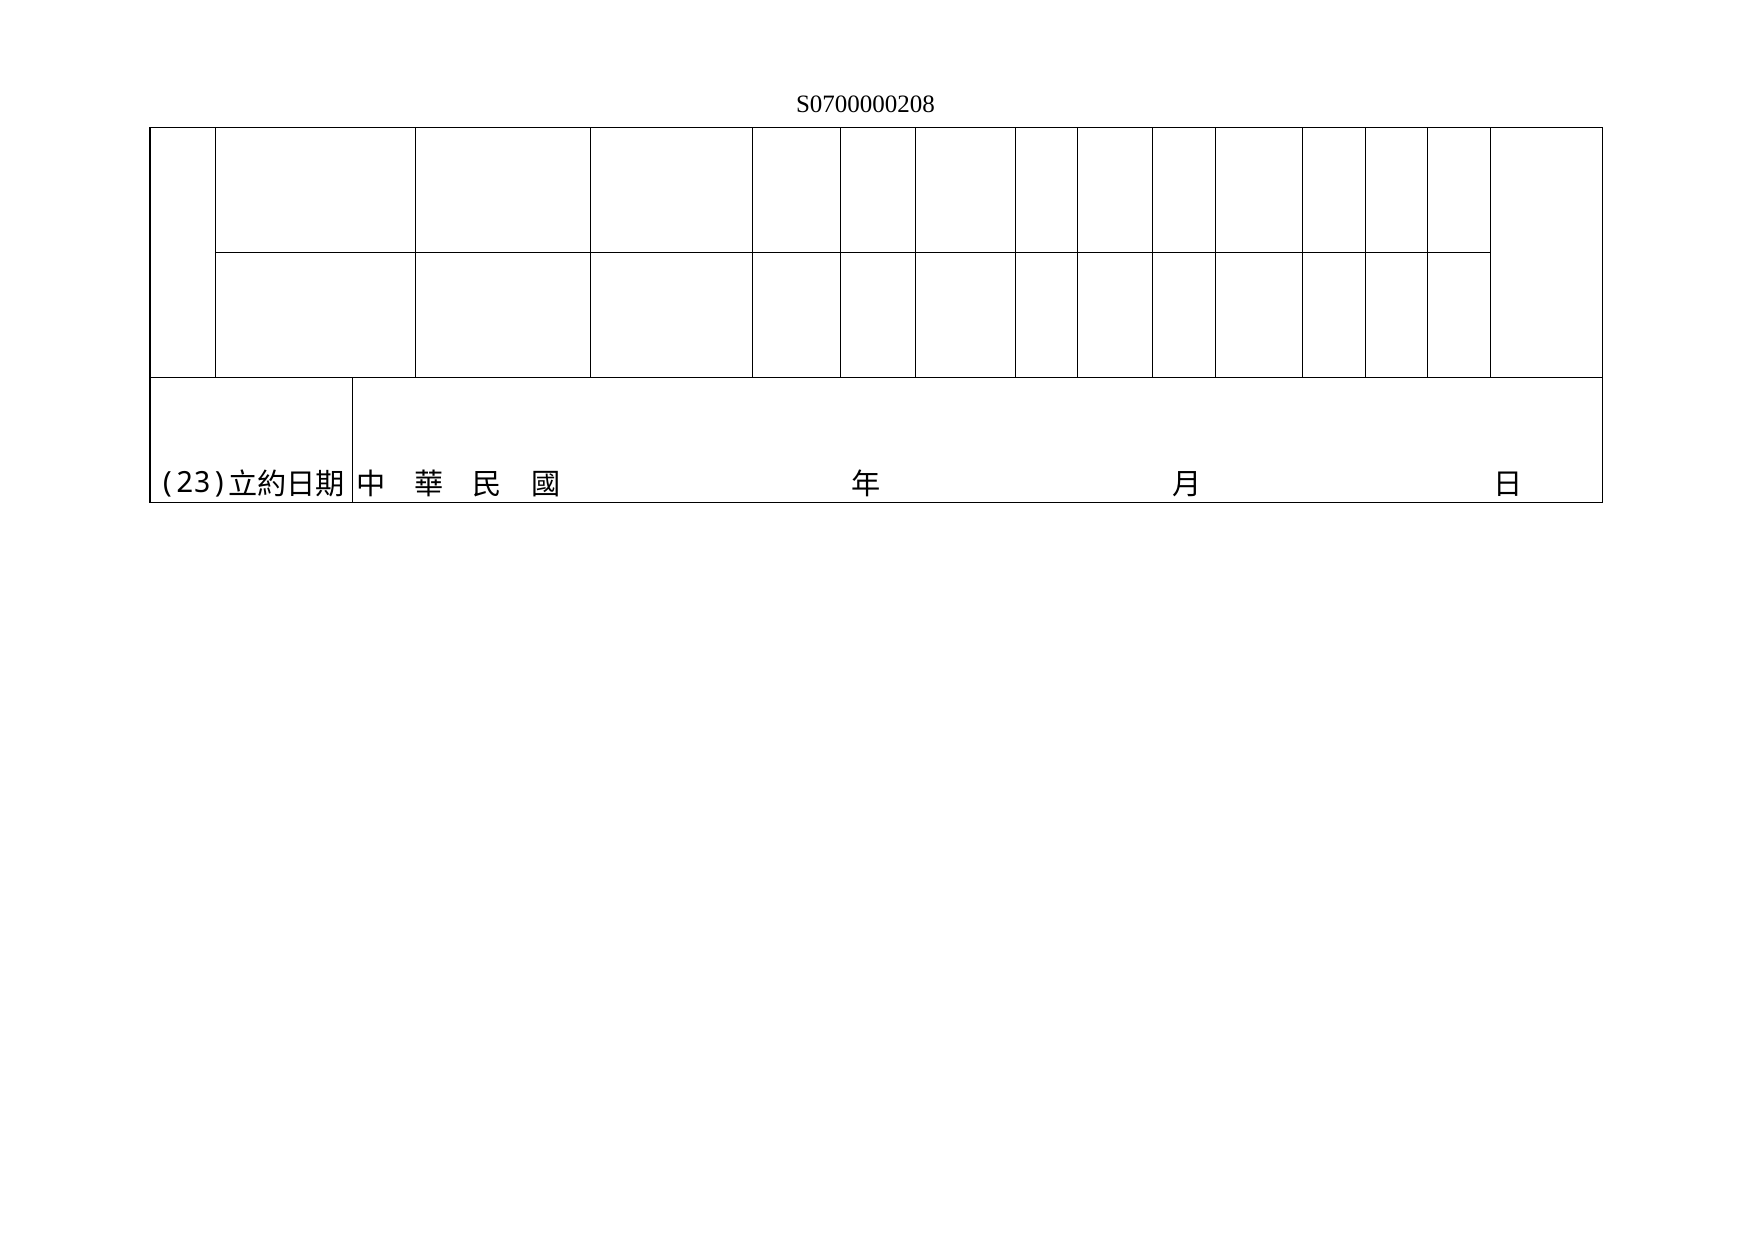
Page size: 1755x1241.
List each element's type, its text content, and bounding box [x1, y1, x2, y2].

table_cell [1303, 253, 1365, 377]
table_cell [1366, 253, 1427, 377]
table_cell (23)立約日期 [151, 378, 352, 502]
table_cell [1428, 128, 1490, 252]
table_cell [216, 253, 415, 377]
table_cell [591, 253, 752, 377]
table_cell [753, 253, 840, 377]
table_cell [1303, 128, 1365, 252]
table_cell [1366, 128, 1427, 252]
table_cell [1078, 128, 1152, 252]
table_cell [1078, 253, 1152, 377]
table_cell [1016, 128, 1077, 252]
table_cell [1216, 128, 1302, 252]
table_cell [916, 128, 1015, 252]
table_cell [753, 128, 840, 252]
table_cell [1216, 253, 1302, 377]
table_cell [151, 128, 215, 377]
table_cell [1153, 128, 1215, 252]
table_cell [216, 128, 415, 252]
table_cell [416, 253, 590, 377]
table_cell 中 華 民 國 年 月 日 [353, 378, 1602, 502]
table_cell [916, 253, 1015, 377]
table_cell [1016, 253, 1077, 377]
table_cell [1153, 253, 1215, 377]
table_cell [841, 253, 915, 377]
table_cell [591, 128, 752, 252]
table_cell [1428, 253, 1490, 377]
table_cell [1491, 128, 1602, 377]
table_cell [416, 128, 590, 252]
table_cell [841, 128, 915, 252]
